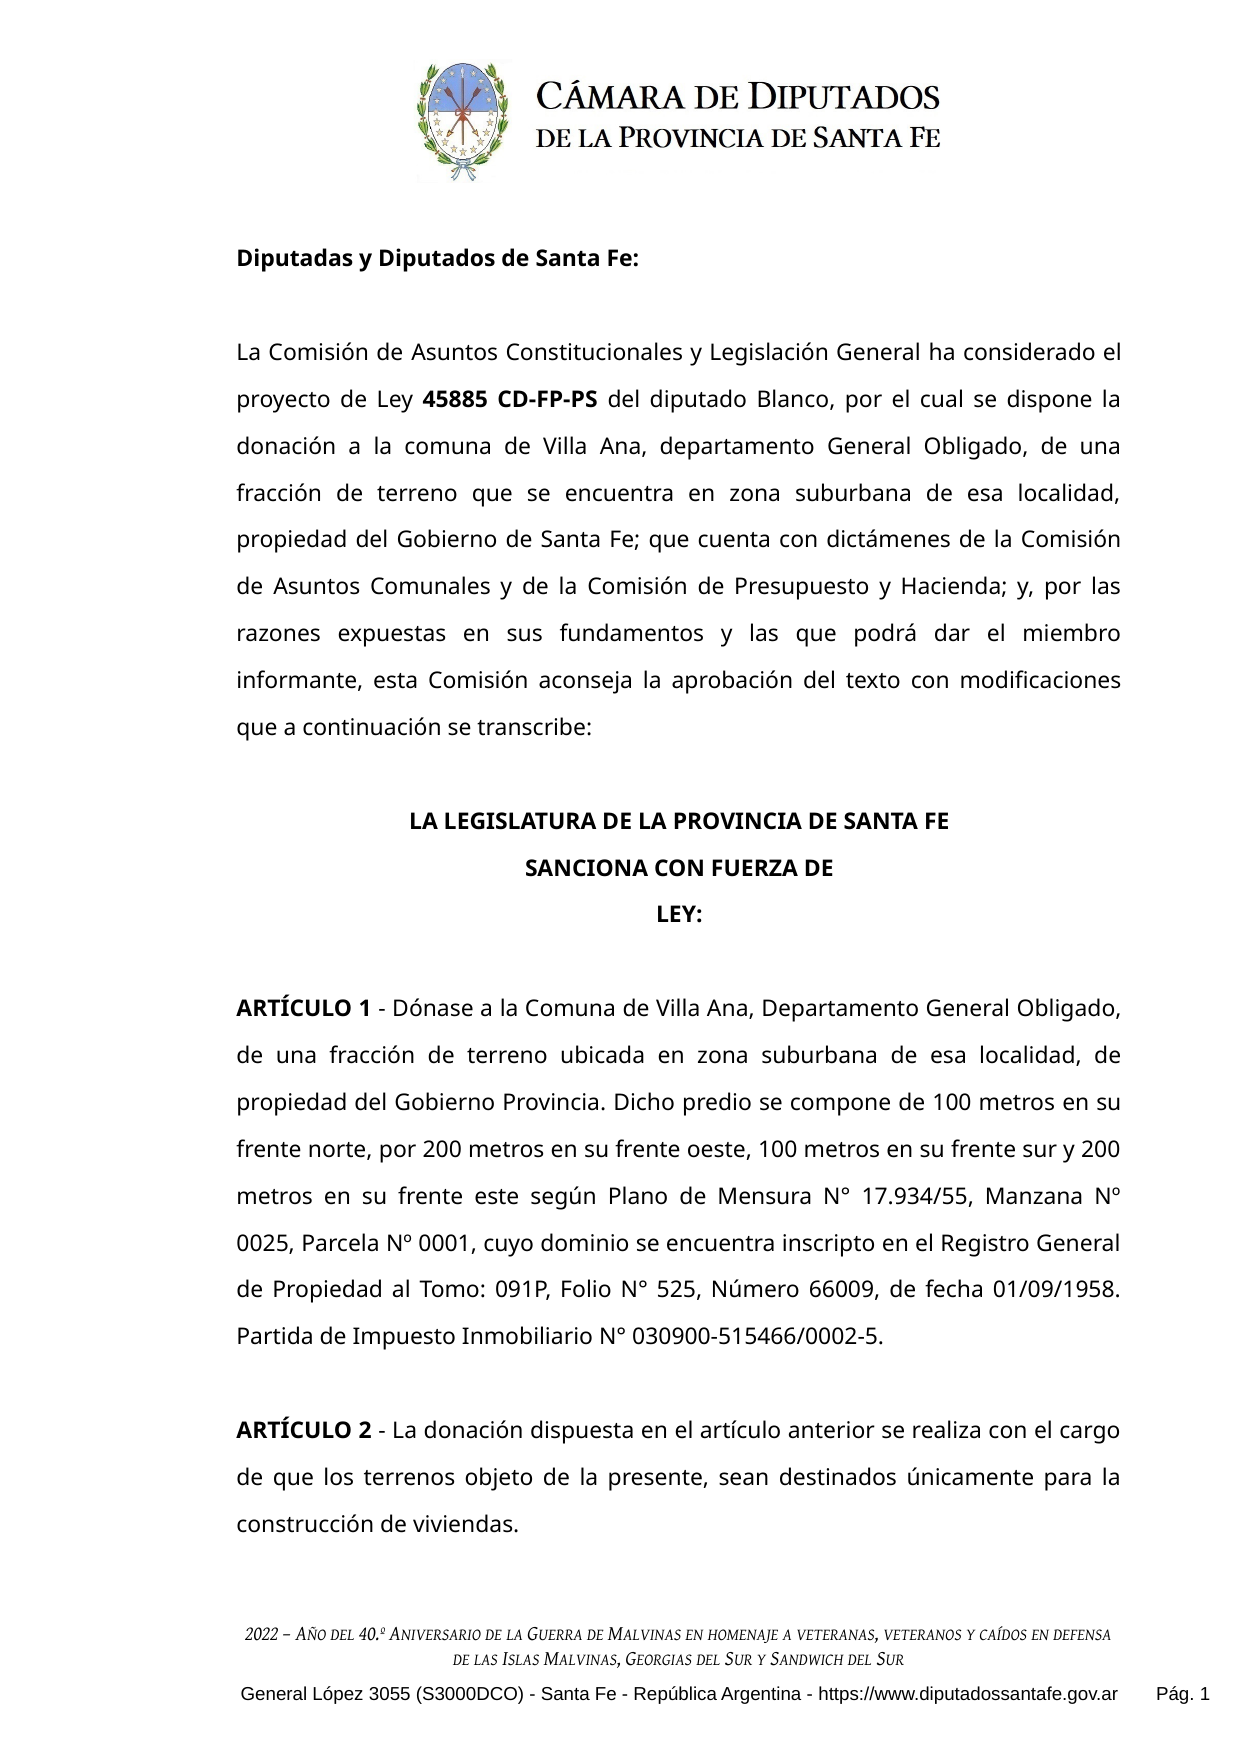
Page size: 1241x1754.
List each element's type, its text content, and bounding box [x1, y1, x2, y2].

text LEY: [236, 898, 1122, 930]
text La Comisión de Asuntos Constitucionales y Legislación General ha considerado el proyecto de Ley 45885 CD-FP-PS del diputado Blanco, por el cual se dispone la donación a la comuna de Villa Ana, departamento General Obligado, de una fracción de terreno que se encuentra en zona suburbana de esa localidad, propiedad del Gobierno de Santa Fe; que cuenta con dictámenes de la Comisión de Asuntos Comunales y de la Comisión de Presupuesto y Hacienda; y, por las razones expuestas en sus fundamentos y las que podrá dar el miembro informante, esta Comisión aconseja la aprobación del texto con modificaciones que a continuación se transcribe: [236, 336, 1122, 742]
text ARTÍCULO 2 - La donación dispuesta en el artículo anterior se realiza con el cargo de que los terrenos objeto de la presente, sean destinados únicamente para la construcción de viviendas. [236, 1414, 1122, 1539]
text ARTÍCULO 1 - Dónase a la Comuna de Villa Ana, Departamento General Obligado, de una fracción de terreno ubicada en zona suburbana de esa localidad, de propiedad del Gobierno Provincia. Dicho predio se compone de 100 metros en su frente norte, por 200 metros en su frente oeste, 100 metros en su frente sur y 200 metros en su frente este según Plano de Mensura N° 17.934/55, Manzana Nº 0025, Parcela Nº 0001, cuyo dominio se encuentra inscripto en el Registro General de Propiedad al Tomo: 091P, Folio N° 525, Número 66009, de fecha 01/09/1958. Partida de Impuesto Inmobiliario N° 030900-515466/0002-5. [236, 992, 1122, 1352]
text SANCIONA CON FUERZA DE [236, 852, 1122, 883]
text Diputadas y Diputados de Santa Fe: [236, 242, 1122, 273]
text LA LEGISLATURA DE LA PROVINCIA DE SANTA FE [236, 805, 1122, 836]
picture [413, 59, 945, 183]
